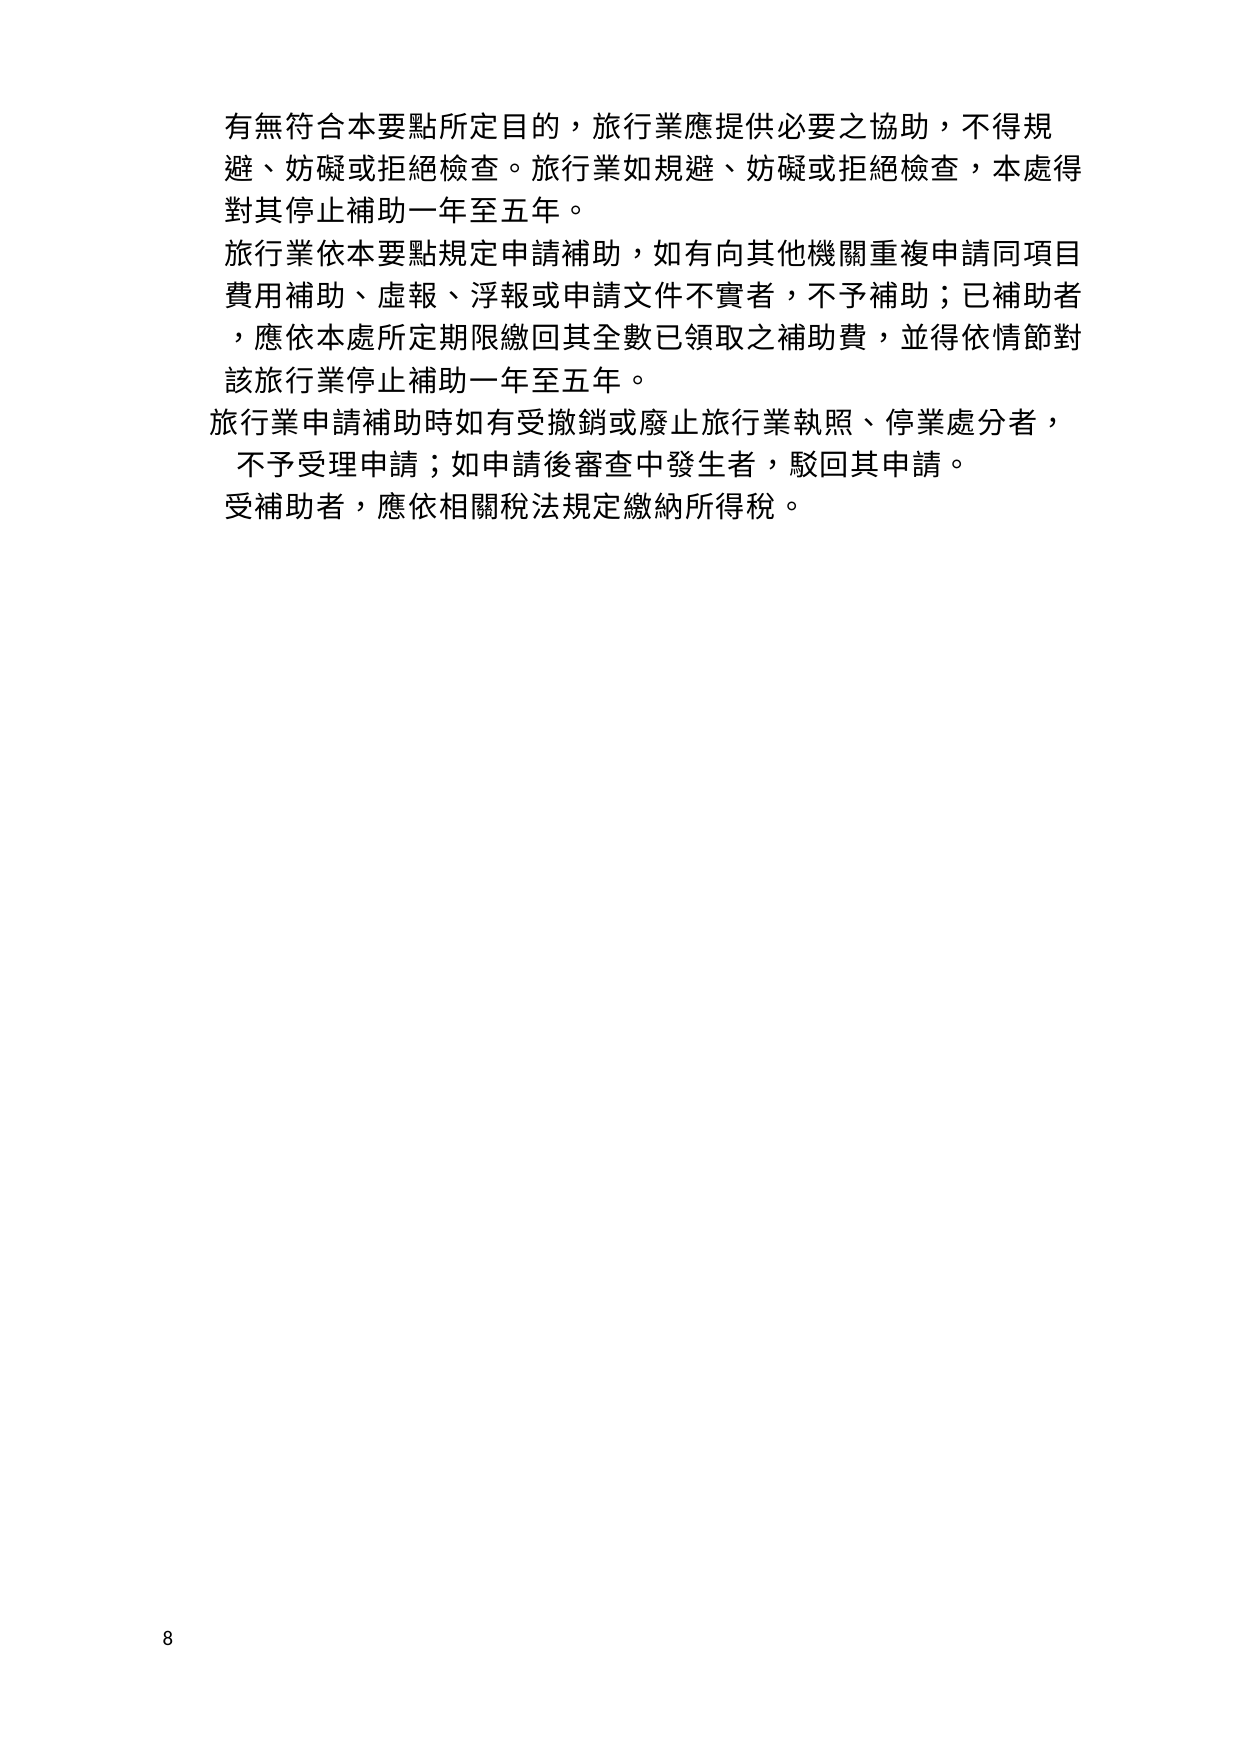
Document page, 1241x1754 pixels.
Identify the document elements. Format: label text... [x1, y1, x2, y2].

text 對其停止補助一年至五年。 [162, 188, 1137, 230]
text 不予受理申請；如申請後審查中發生者，駁回其申請。 [187, 442, 1137, 484]
text 該旅行業停止補助一年至五年。 [162, 357, 1137, 399]
text 受補助者，應依相關稅法規定繳納所得稅。 [162, 484, 1122, 526]
text 避、妨礙或拒絕檢查。旅行業如規避、妨礙或拒絕檢查，本處得 [162, 146, 1137, 188]
text 旅行業申請補助時如有受撤銷或廢止旅行業執照、停業處分者， [162, 399, 1137, 442]
text 旅行業依本要點規定申請補助，如有向其他機關重複申請同項目 [162, 230, 1137, 273]
text ，應依本處所定期限繳回其全數已領取之補助費，並得依情節對 [162, 315, 1137, 357]
text 有無符合本要點所定目的，旅行業應提供必要之協助，不得規 [162, 103, 1137, 146]
text 費用補助、虛報、浮報或申請文件不實者，不予補助；已補助者 [162, 273, 1137, 315]
